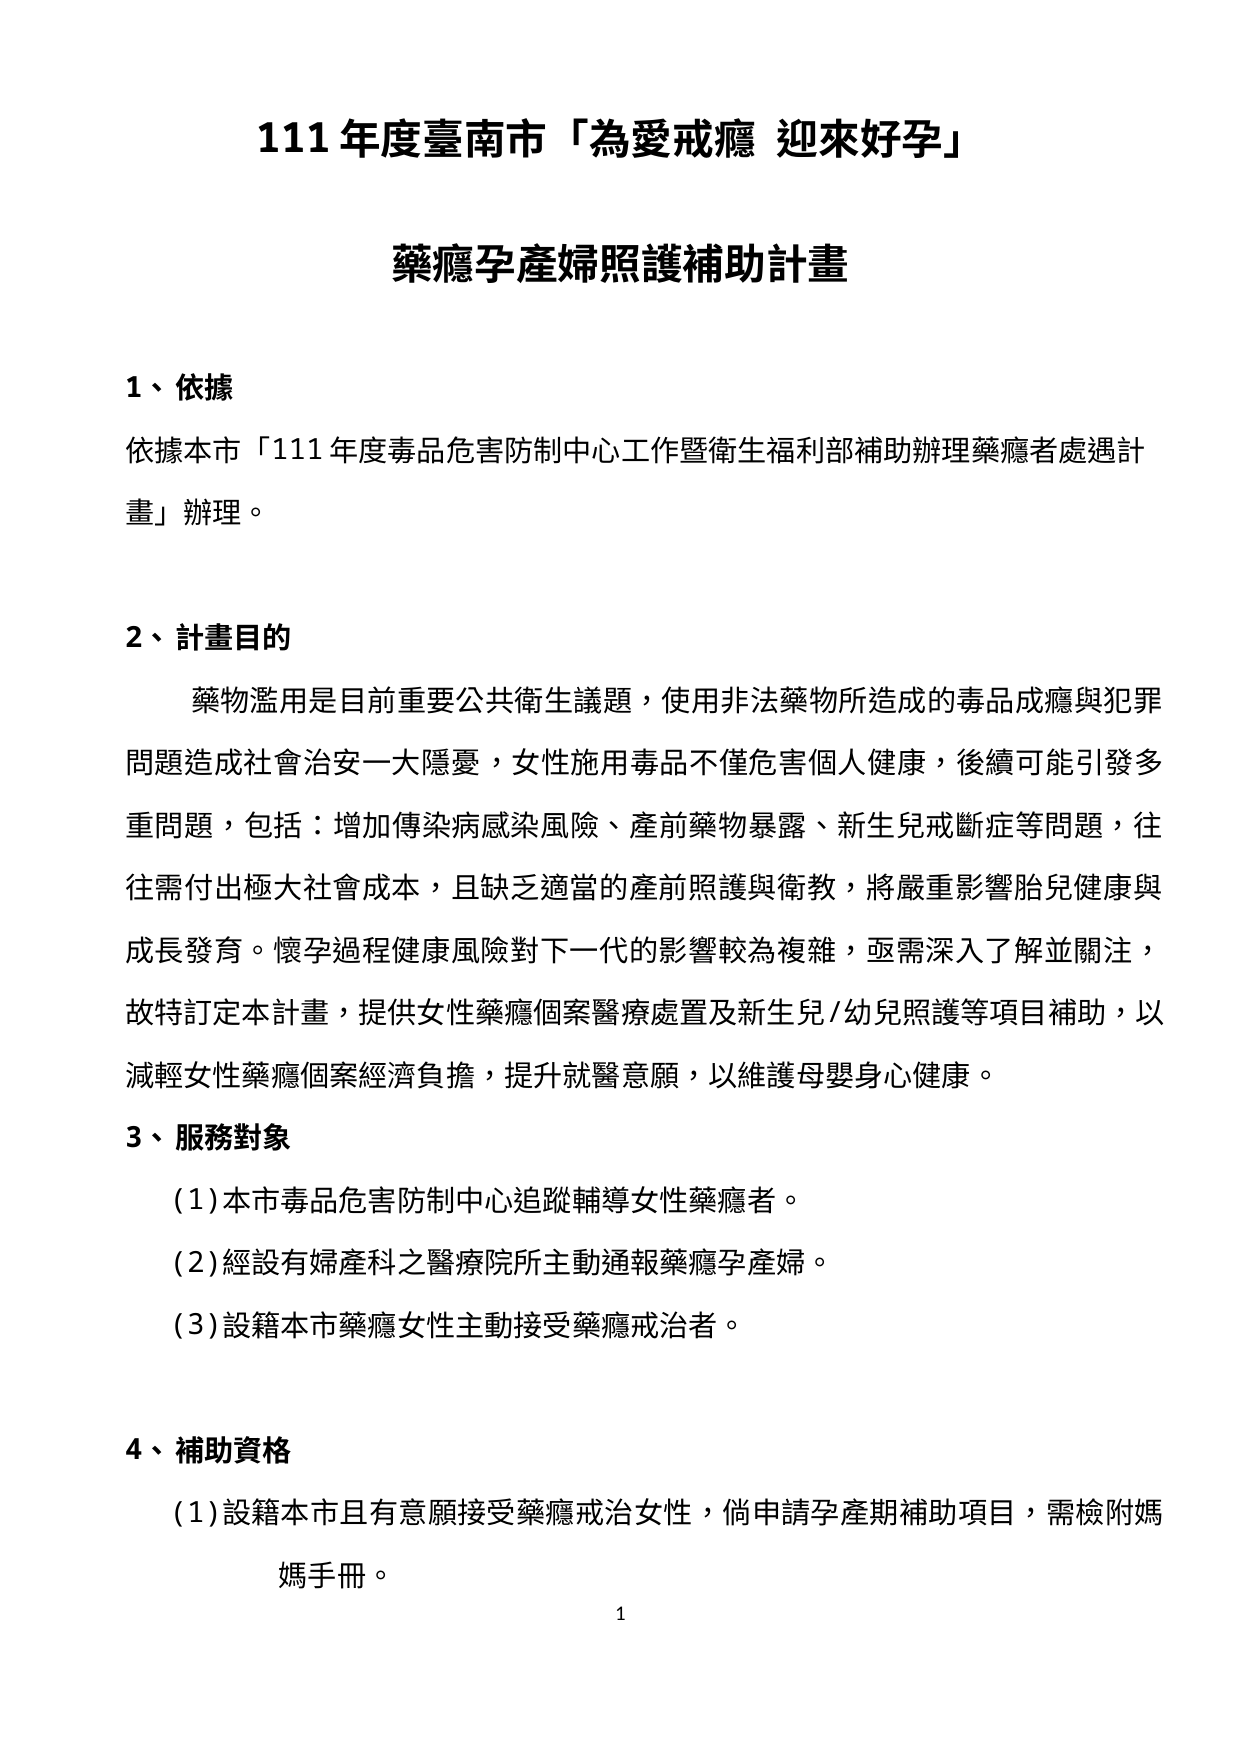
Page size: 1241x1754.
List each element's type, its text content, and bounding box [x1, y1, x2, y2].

text 藥癮孕產婦照護補助計畫 [75, 219, 1165, 282]
list 經設有婦產科之醫療院所主動通報藥癮孕產婦。 [169, 1219, 1165, 1282]
text 依據本市「111年度毒品危害防制中心工作暨衛生福利部補助辦理藥癮者處遇計畫」辦理。 [125, 407, 1165, 532]
text 藥物濫用是目前重要公共衛生議題，使用非法藥物所造成的毒品成癮與犯罪問題造成社會治安一大隱憂，女性施用毒品不僅危害個人健康，後續可能引發多重問題，包括：增加傳染病感染風險、產前藥物暴露、新生兒戒斷症等問題，往往需付出極大社會成本，且缺乏適當的產前照護與衛教，將嚴重影響胎兒健康與成長發育。懷孕過程健康風險對下一代的影響較為複雜，亟需深入了解並關注，故特訂定本計畫，提供女性藥癮個案醫療處置及新生兒/幼兒照護等項目補助，以減輕女性藥癮個案經濟負擔，提升就醫意願，以維護母嬰身心健康。 [125, 657, 1165, 1094]
list 設籍本市且有意願接受藥癮戒治女性，倘申請孕產期補助項目，需檢附媽媽手冊。 [169, 1469, 1165, 1594]
text 111年度臺南市「為愛戒癮 迎來好孕」 [75, 94, 1165, 157]
list 補助資格 [125, 1407, 1165, 1469]
list 依據 [125, 344, 1165, 407]
list 本市毒品危害防制中心追蹤輔導女性藥癮者。 [169, 1157, 1165, 1219]
list 服務對象 [125, 1094, 1165, 1157]
list 計畫目的 [125, 594, 1165, 657]
list 設籍本市藥癮女性主動接受藥癮戒治者。 [169, 1282, 1165, 1344]
